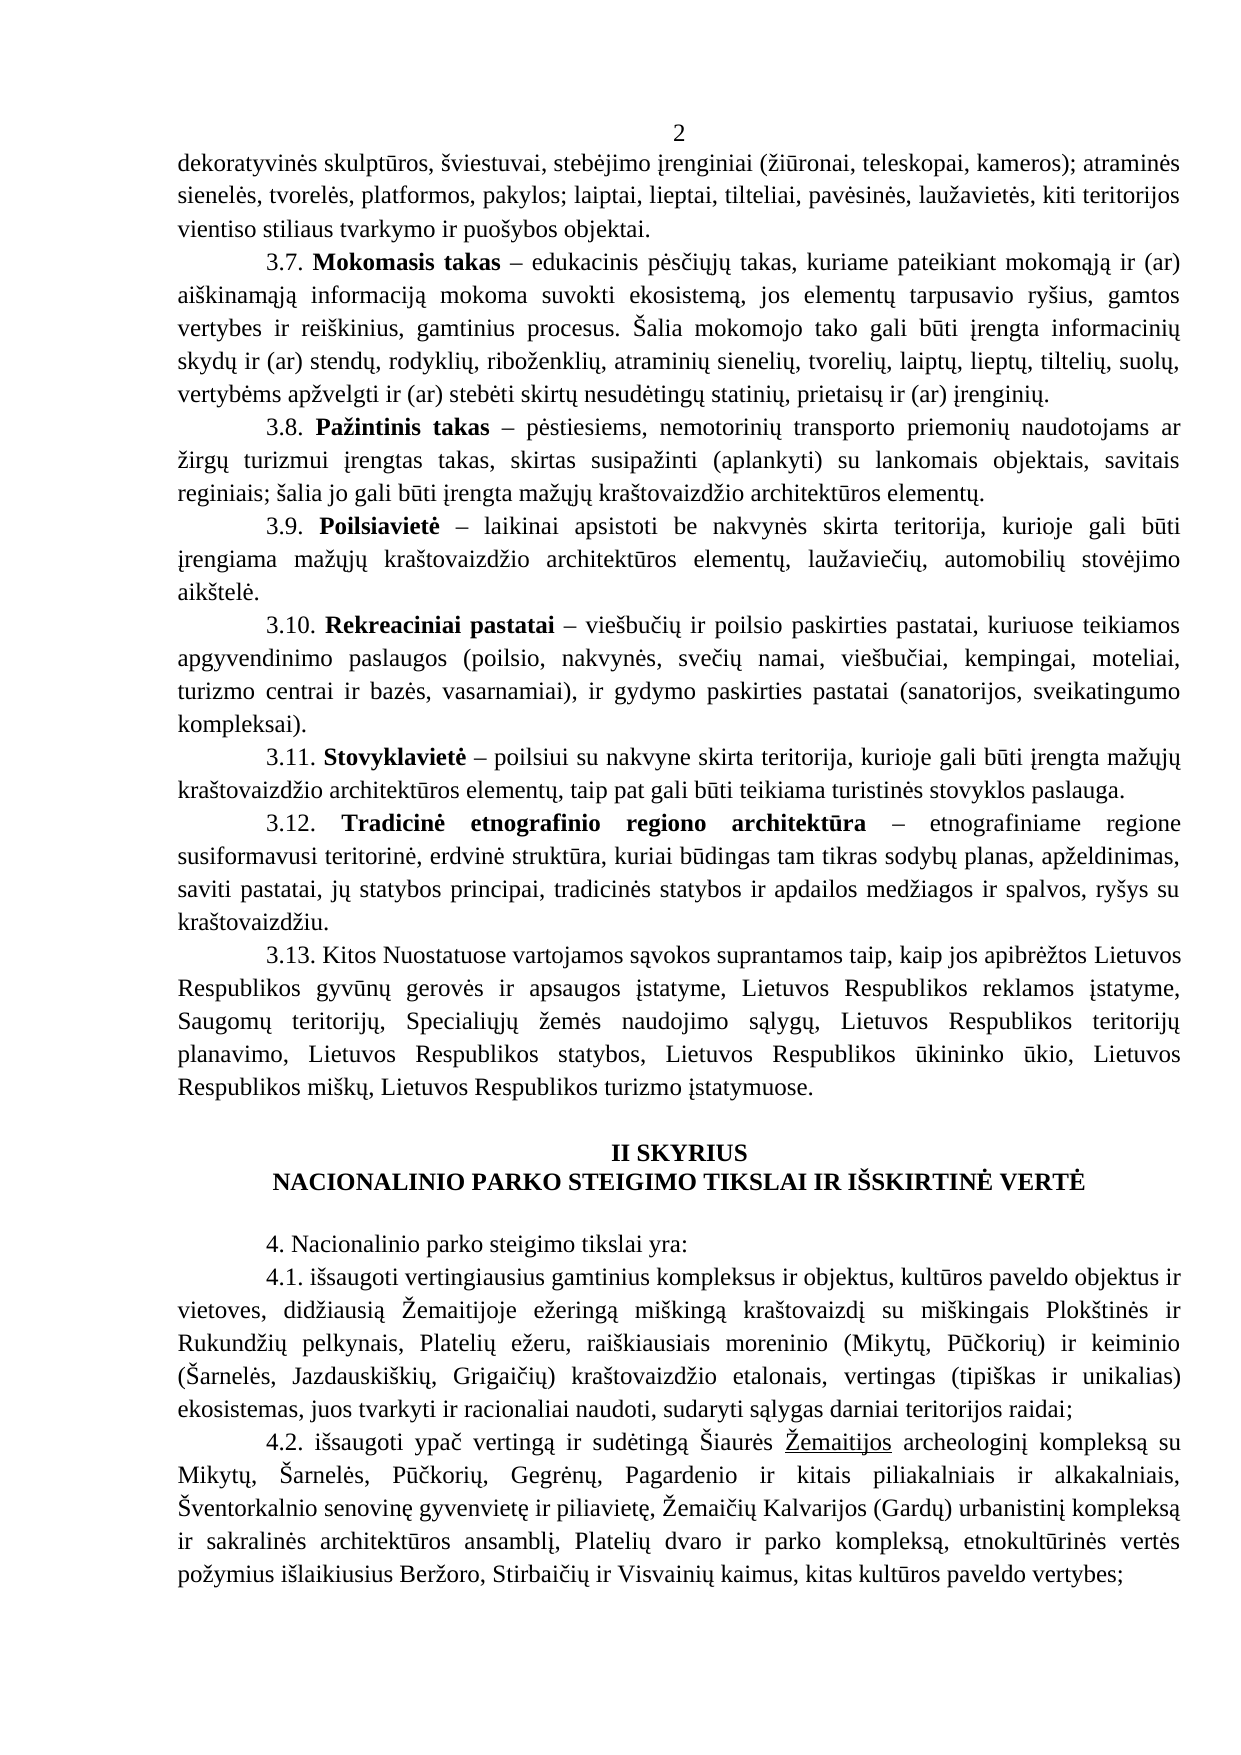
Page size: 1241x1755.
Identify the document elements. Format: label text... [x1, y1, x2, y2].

text 3.9. Poilsiavietė – laikinai apsistoti be nakvynės skirta teritorija, kurioje gali būti įrengiama mažųjų kraštovaizdžio architektūros elementų, laužaviečių, automobilių stovėjimo aikštelė. [177, 511, 1181, 606]
text dekoratyvinės skulptūros, šviestuvai, stebėjimo įrenginiai (žiūronai, teleskopai, kameros); atraminės sienelės, tvorelės, platformos, pakylos; laiptai, lieptai, tilteliai, pavėsinės, laužavietės, kiti teritorijos vientiso stiliaus tvarkymo ir puošybos objektai. [177, 148, 1181, 242]
text 4.1. išsaugoti vertingiausius gamtinius kompleksus ir objektus, kultūros paveldo objektus ir vietoves, didžiausią Žemaitijoje ežeringą miškingą kraštovaizdį su miškingais Plokštinės ir Rukundžių pelkynais, Platelių ežeru, raiškiausiais moreninio (Mikytų, Pūčkorių) ir keiminio (Šarnelės, Jazdauskiškių, Grigaičių) kraštovaizdžio etalonais, vertingas (tipiškas ir unikalias) ekosistemas, juos tvarkyti ir racionaliai naudoti, sudaryti sąlygas darniai teritorijos raidai; [177, 1262, 1181, 1423]
text NACIONALINIO PARKO STEIGIMO TIKSLAI IR IŠSKIRTINĖ VERTĖ [177, 1167, 1181, 1196]
text 3.7. Mokomasis takas – edukacinis pėsčiųjų takas, kuriame pateikiant mokomąją ir (ar) aiškinamąją informaciją mokoma suvokti ekosistemą, jos elementų tarpusavio ryšius, gamtos vertybes ir reiškinius, gamtinius procesus. Šalia mokomojo tako gali būti įrengta informacinių skydų ir (ar) stendų, rodyklių, riboženklių, atraminių sienelių, tvorelių, laiptų, lieptų, tiltelių, suolų, vertybėms apžvelgti ir (ar) stebėti skirtų nesudėtingų statinių, prietaisų ir (ar) įrenginių. [177, 247, 1181, 407]
text 3.13. Kitos Nuostatuose vartojamos sąvokos suprantamos taip, kaip jos apibrėžtos Lietuvos Respublikos gyvūnų gerovės ir apsaugos įstatyme, Lietuvos Respublikos reklamos įstatyme, Saugomų teritorijų, Specialiųjų žemės naudojimo sąlygų, Lietuvos Respublikos teritorijų planavimo, Lietuvos Respublikos statybos, Lietuvos Respublikos ūkininko ūkio, Lietuvos Respublikos miškų, Lietuvos Respublikos turizmo įstatymuose. [177, 940, 1181, 1101]
text 3.11. Stovyklavietė – poilsiui su nakvyne skirta teritorija, kurioje gali būti įrengta mažųjų kraštovaizdžio architektūros elementų, taip pat gali būti teikiama turistinės stovyklos paslauga. [177, 742, 1181, 804]
text 3.10. Rekreaciniai pastatai – viešbučių ir poilsio paskirties pastatai, kuriuose teikiamos apgyvendinimo paslaugos (poilsio, nakvynės, svečių namai, viešbučiai, kempingai, moteliai, turizmo centrai ir bazės, vasarnamiai), ir gydymo paskirties pastatai (sanatorijos, sveikatingumo kompleksai). [177, 610, 1181, 738]
text 4.2. išsaugoti ypač vertingą ir sudėtingą Šiaurės Žemaitijos archeologinį kompleksą su Mikytų, Šarnelės, Pūčkorių, Gegrėnų, Pagardenio ir kitais piliakalniais ir alkakalniais, Šventorkalnio senovinę gyvenvietę ir piliavietę, Žemaičių Kalvarijos (Gardų) urbanistinį kompleksą ir sakralinės architektūros ansamblį, Platelių dvaro ir parko kompleksą, etnokultūrinės vertės požymius išlaikiusius Beržoro, Stirbaičių ir Visvainių kaimus, kitas kultūros paveldo vertybes; [177, 1427, 1181, 1588]
text II SKYRIUS [177, 1138, 1181, 1167]
text 4. Nacionalinio parko steigimo tikslai yra: [177, 1229, 1181, 1257]
text 3.12. Tradicinė etnografinio regiono architektūra – etnografiniame regione susiformavusi teritorinė, erdvinė struktūra, kuriai būdingas tam tikras sodybų planas, apželdinimas, saviti pastatai, jų statybos principai, tradicinės statybos ir apdailos medžiagos ir spalvos, ryšys su kraštovaizdžiu. [177, 808, 1181, 936]
text 3.8. Pažintinis takas – pėstiesiems, nemotorinių transporto priemonių naudotojams ar žirgų turizmui įrengtas takas, skirtas susipažinti (aplankyti) su lankomais objektais, savitais reginiais; šalia jo gali būti įrengta mažųjų kraštovaizdžio architektūros elementų. [177, 412, 1181, 507]
